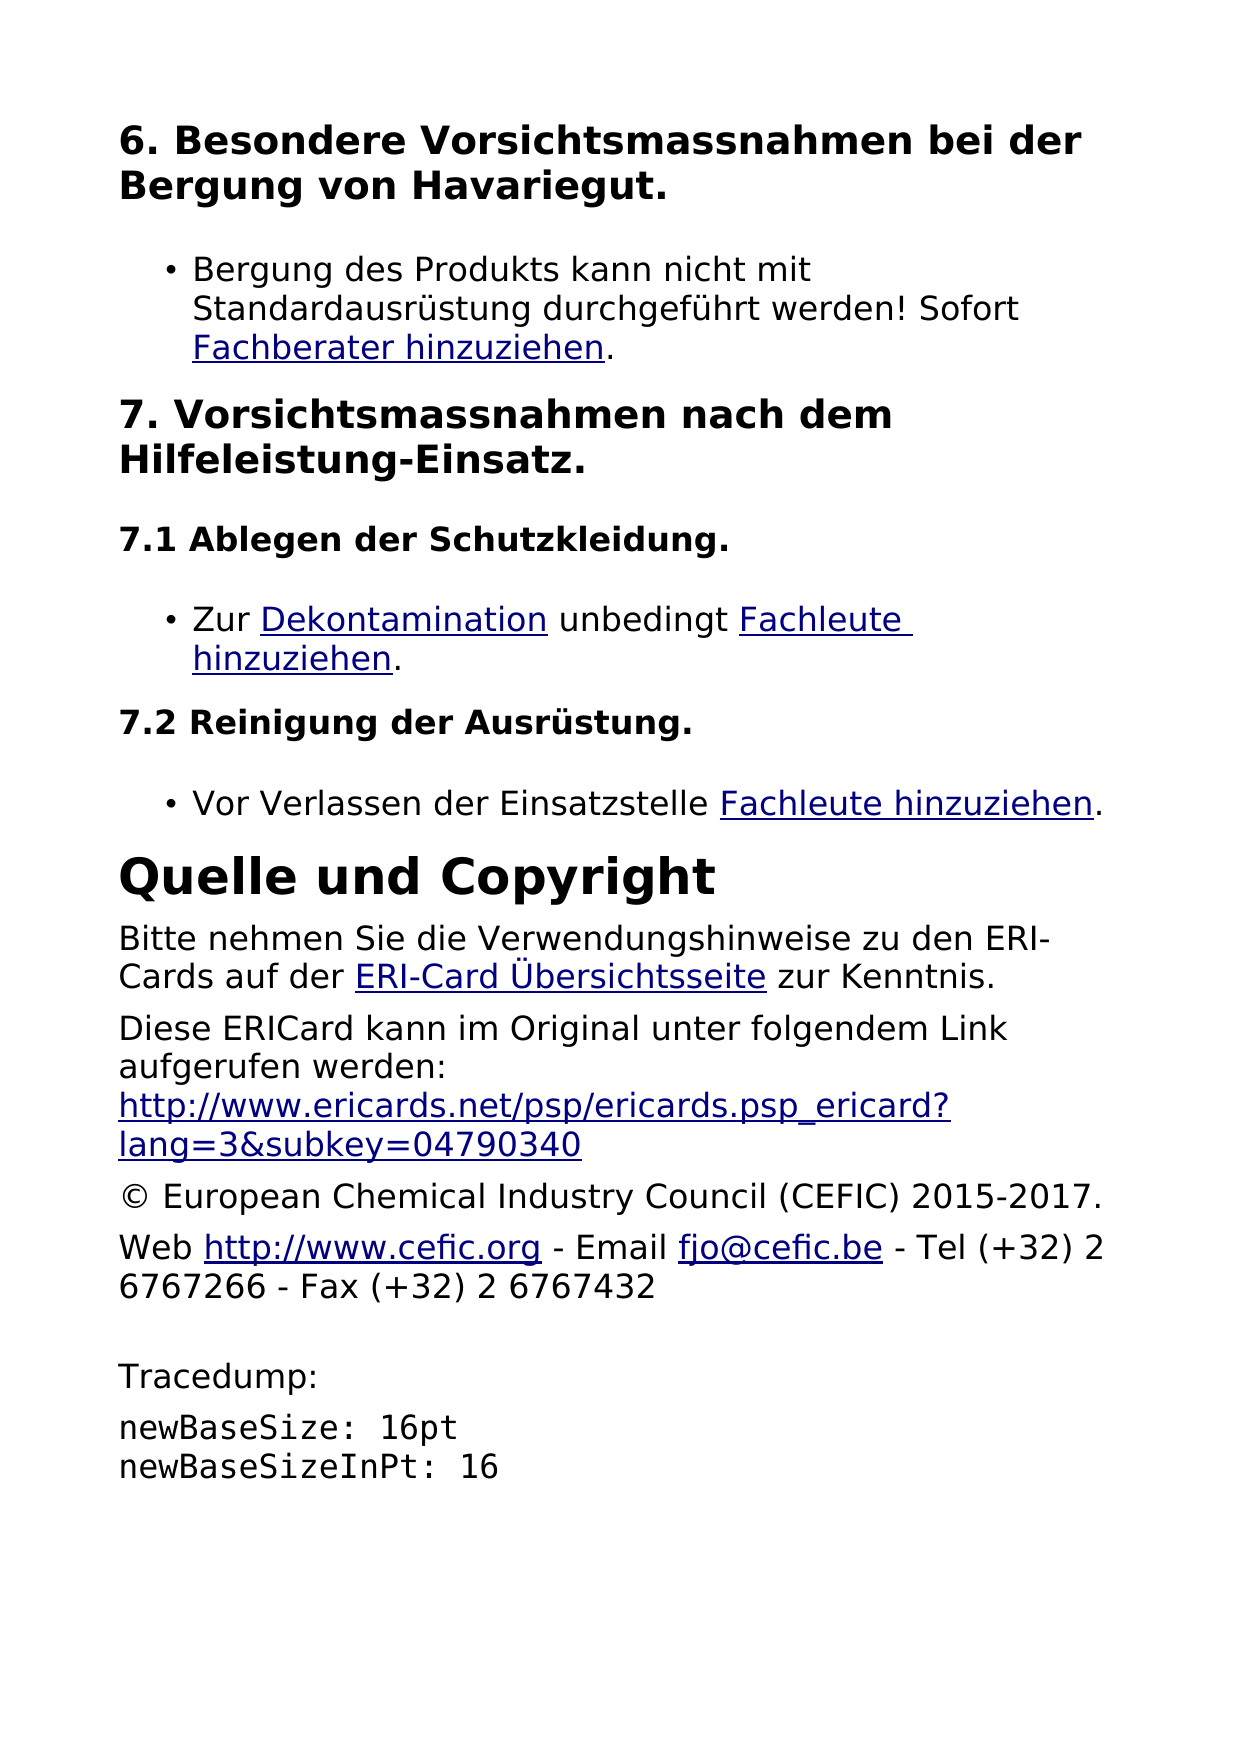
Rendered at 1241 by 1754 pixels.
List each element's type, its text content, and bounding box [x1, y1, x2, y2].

subtitle 7.2 Reinigung der Ausrüstung. [118, 703, 1122, 742]
text Diese ERICard kann im Original unter folgendem Link aufgerufen werden: http://www.ericards.net/psp/ericards.psp_ericard?lang=3&subkey=04790340 [118, 1009, 1122, 1164]
list Vor Verlassen der Einsatzstelle Fachleute hinzuziehen. [177, 784, 1122, 823]
subtitle 7.1 Ablegen der Schutzkleidung. [118, 520, 1122, 559]
subtitle 6. Besondere Vorsichtsmassnahmen bei der Bergung von Havariegut. [118, 118, 1122, 208]
text © European Chemical Industry Council (CEFIC) 2015-2017. [118, 1177, 1122, 1216]
text Tracedump: [118, 1319, 1122, 1396]
list Bergung des Produkts kann nicht mit Standardausrüstung durchgeführt werden! Sofort Fachberater hinzuziehen. [177, 251, 1122, 367]
text Bitte nehmen Sie die Verwendungshinweise zu den ERI-Cards auf der ERI-Card Übersichtsseite zur Kenntnis. [118, 919, 1122, 997]
subtitle 7. Vorsichtsmassnahmen nach dem Hilfeleistung-Einsatz. [118, 392, 1122, 482]
subtitle Quelle und Copyright [118, 848, 1122, 906]
text Web http://www.cefic.org - Email fjo@cefic.be - Tel (+32) 2 6767266 - Fax (+32) 2 6767432 [118, 1228, 1122, 1306]
text newBaseSize: 16pt newBaseSizeInPt: 16 [118, 1409, 1122, 1487]
list Zur Dekontamination unbedingt Fachleute hinzuziehen. [177, 601, 1122, 678]
